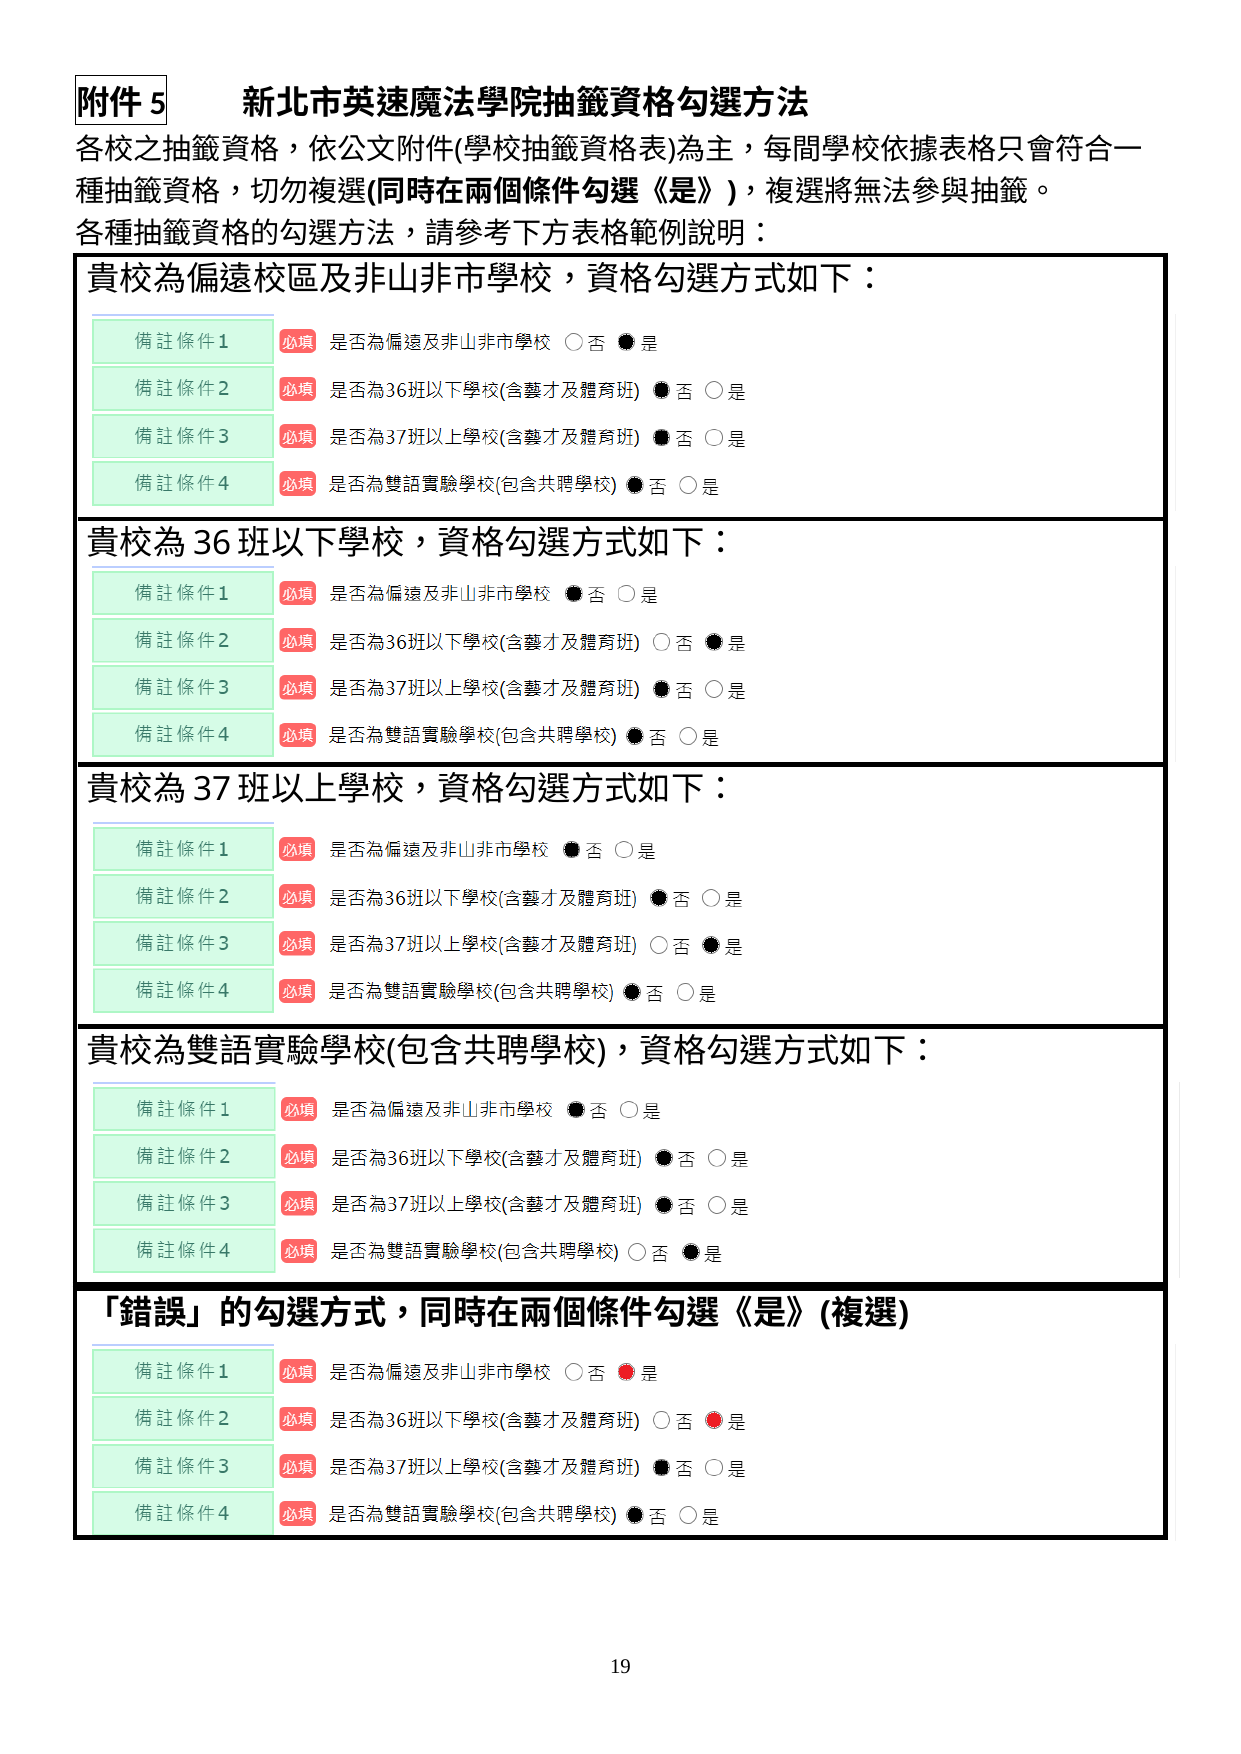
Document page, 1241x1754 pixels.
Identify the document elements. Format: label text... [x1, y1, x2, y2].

table_header 貴校為偏遠校區及非山非市學校，資格勾選方式如下： [77, 257, 1163, 516]
picture [86, 1341, 1176, 1541]
table_header 「錯誤」的勾選方式，同時在兩個條件勾選《是》(複選) [77, 1291, 1163, 1535]
text 各種抽籤資格的勾選方法，請參考下方表格範例說明： [75, 210, 1165, 252]
table_cell 貴校為雙語實驗學校(包含共聘學校)，資格勾選方式如下： [77, 1025, 1163, 1281]
picture [1168, 1079, 1180, 1278]
picture [1168, 311, 1176, 511]
text 新北市英速魔法學院抽籤資格勾選方法 [167, 75, 1165, 125]
text 附件5 [76, 76, 166, 124]
picture [1168, 563, 1176, 762]
text 各校之抽籤資格，依公文附件(學校抽籤資格表)為主，每間學校依據表格只會符合一種抽籤資格，切勿複選(同時在兩個條件勾選《是》)，複選將無法參與抽籤。 [75, 125, 1165, 210]
table_cell 貴校為36班以下學校，資格勾選方式如下： [77, 518, 1163, 762]
table_cell 貴校為37班以上學校，資格勾選方式如下： [77, 763, 1163, 1024]
